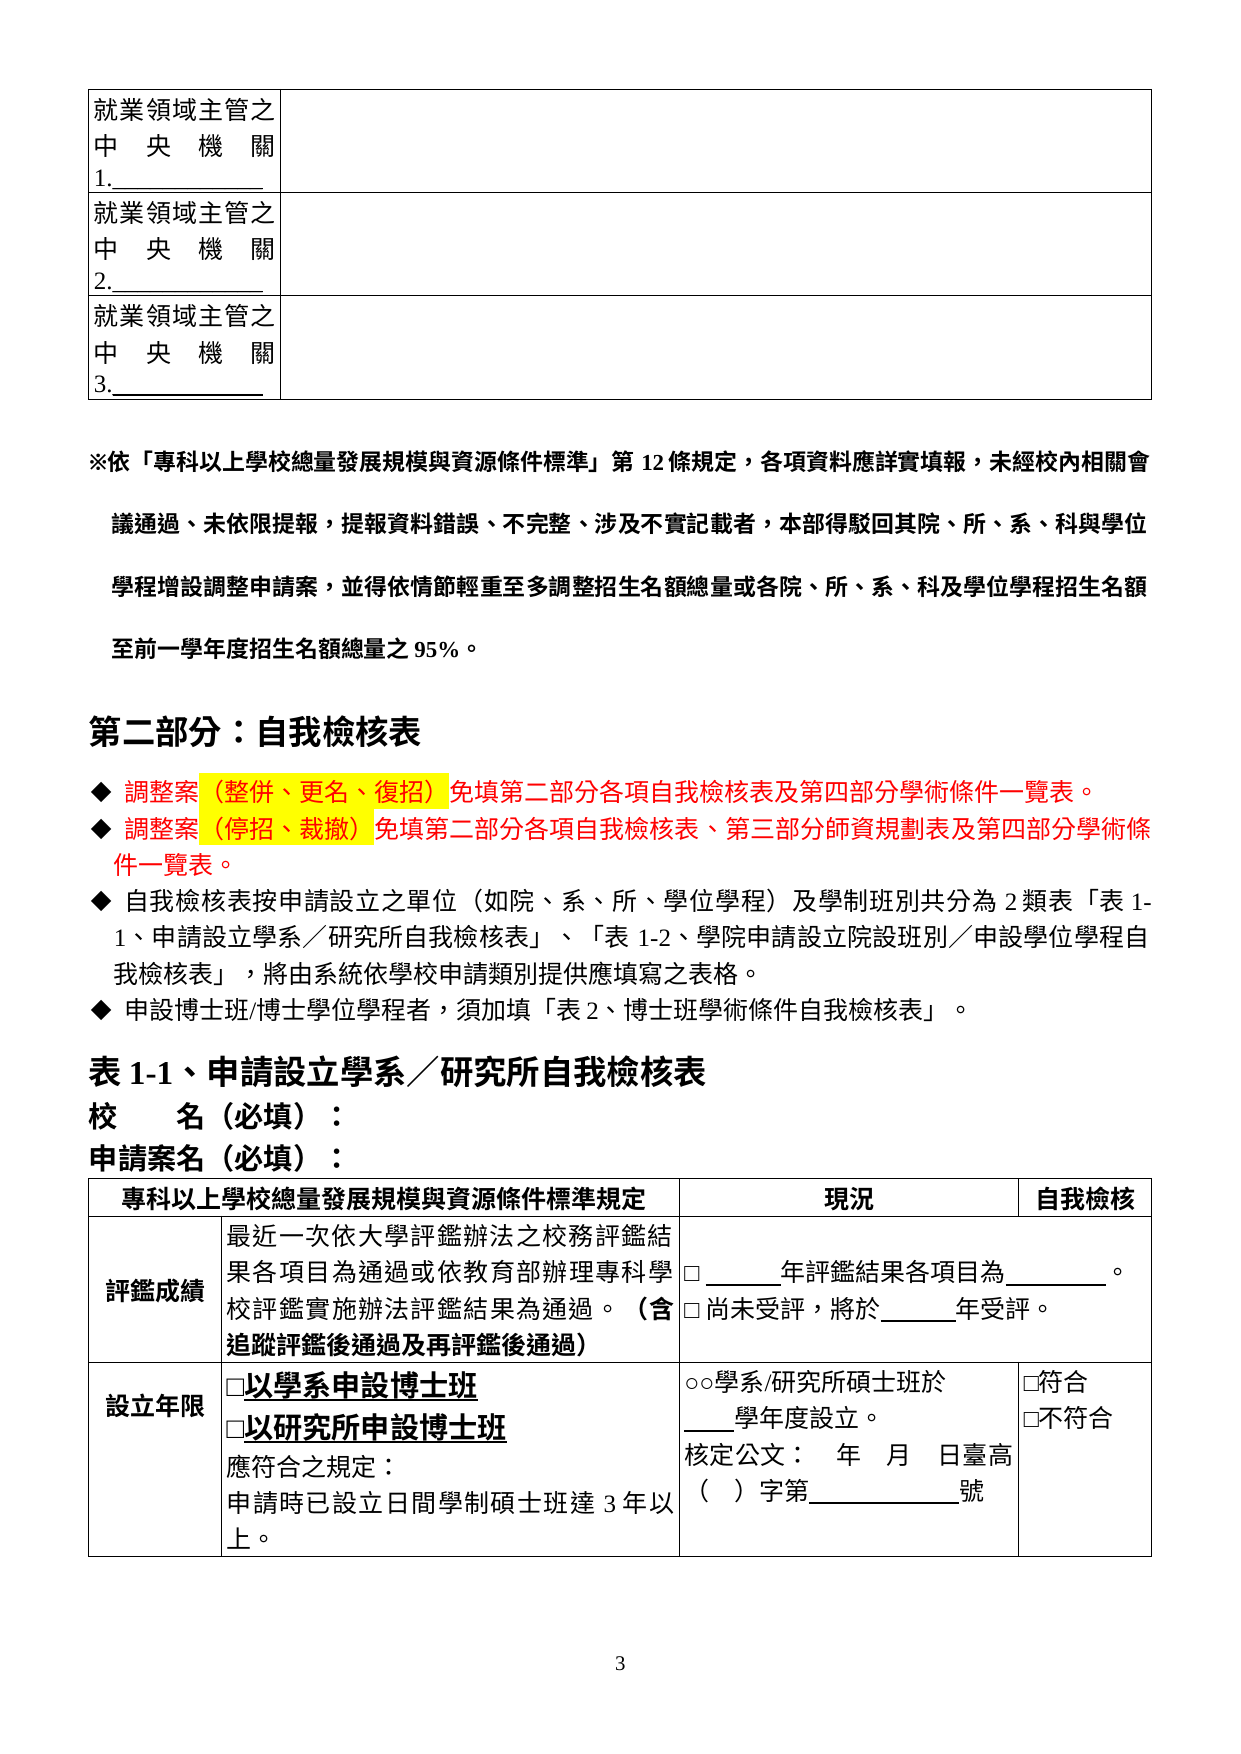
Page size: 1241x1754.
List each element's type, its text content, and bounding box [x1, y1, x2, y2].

text 校 名（必填）： [89, 1094, 1152, 1136]
table_cell 設立年限 [89, 1363, 221, 1556]
table_cell [281, 296, 1151, 399]
table_cell ○○學系/研究所碩士班於 學年度設立。 核定公文： 年 月 日臺高（ ）字第 號 [680, 1363, 1018, 1556]
table_cell 就業領域主管之中央機關2.____________ [89, 193, 280, 295]
table_header 現況 [680, 1179, 1018, 1216]
list 申設博士班/博士學位學程者，須加填「表2、博士班學術條件自我檢核表」。 [89, 990, 1152, 1027]
list 自我檢核表按申請設立之單位（如院、系、所、學位學程）及學制班別共分為2類表「表1-1、申請設立學系／研究所自我檢核表」、「表1-2、學院申請設立院設班別／申設學位學程自我檢核表」，將由系統依學校申請類別提供應填寫之表格。 [89, 882, 1152, 990]
table_cell □以學系申設博士班 □以研究所申設博士班 應符合之規定： 申請時已設立日間學制碩士班達3年以上。 [222, 1363, 679, 1556]
text 表1-1、申請設立學系／研究所自我檢核表 [89, 1045, 1152, 1094]
table_cell □ 年評鑑結果各項目為 。 □ 尚未受評，將於 年受評。 [680, 1217, 1151, 1362]
table_cell 就業領域主管之中央機關1.____________ [89, 90, 280, 192]
text 申請案名（必填）： [89, 1136, 1152, 1178]
text ※依「專科以上學校總量發展規模與資源條件標準」第12條規定，各項資料應詳實填報，未經校內相關會議通過、未依限提報，提報資料錯誤、不完整、涉及不實記載者，本部得駁回其院、所、系、科與學位學程增設調整申請案，並得依情節輕重至多調整招生名額總量或各院、所、系、科及學位學程招生名額至前一學年度招生名額總量之95%。 [89, 418, 1152, 668]
table_cell 就業領域主管之中央機關3.____________ [89, 296, 280, 399]
list 調整案（停招、裁撤）免填第二部分各項自我檢核表、第三部分師資規劃表及第四部分學術條件一覽表。 [89, 809, 1152, 882]
table_cell [281, 90, 1151, 192]
table_cell □符合 □不符合 [1019, 1363, 1151, 1556]
text 第二部分：自我檢核表 [89, 706, 1152, 754]
table_cell 最近一次依大學評鑑辦法之校務評鑑結果各項目為通過或依教育部辦理專科學校評鑑實施辦法評鑑結果為通過。（含追蹤評鑑後通過及再評鑑後通過） [222, 1217, 679, 1362]
table_header 自我檢核 [1019, 1179, 1151, 1216]
table_cell 評鑑成績 [89, 1217, 221, 1362]
table_header 專科以上學校總量發展規模與資源條件標準規定 [89, 1179, 679, 1216]
table_cell [281, 193, 1151, 295]
list 調整案（整併、更名、復招）免填第二部分各項自我檢核表及第四部分學術條件一覽表。 [89, 773, 1152, 809]
